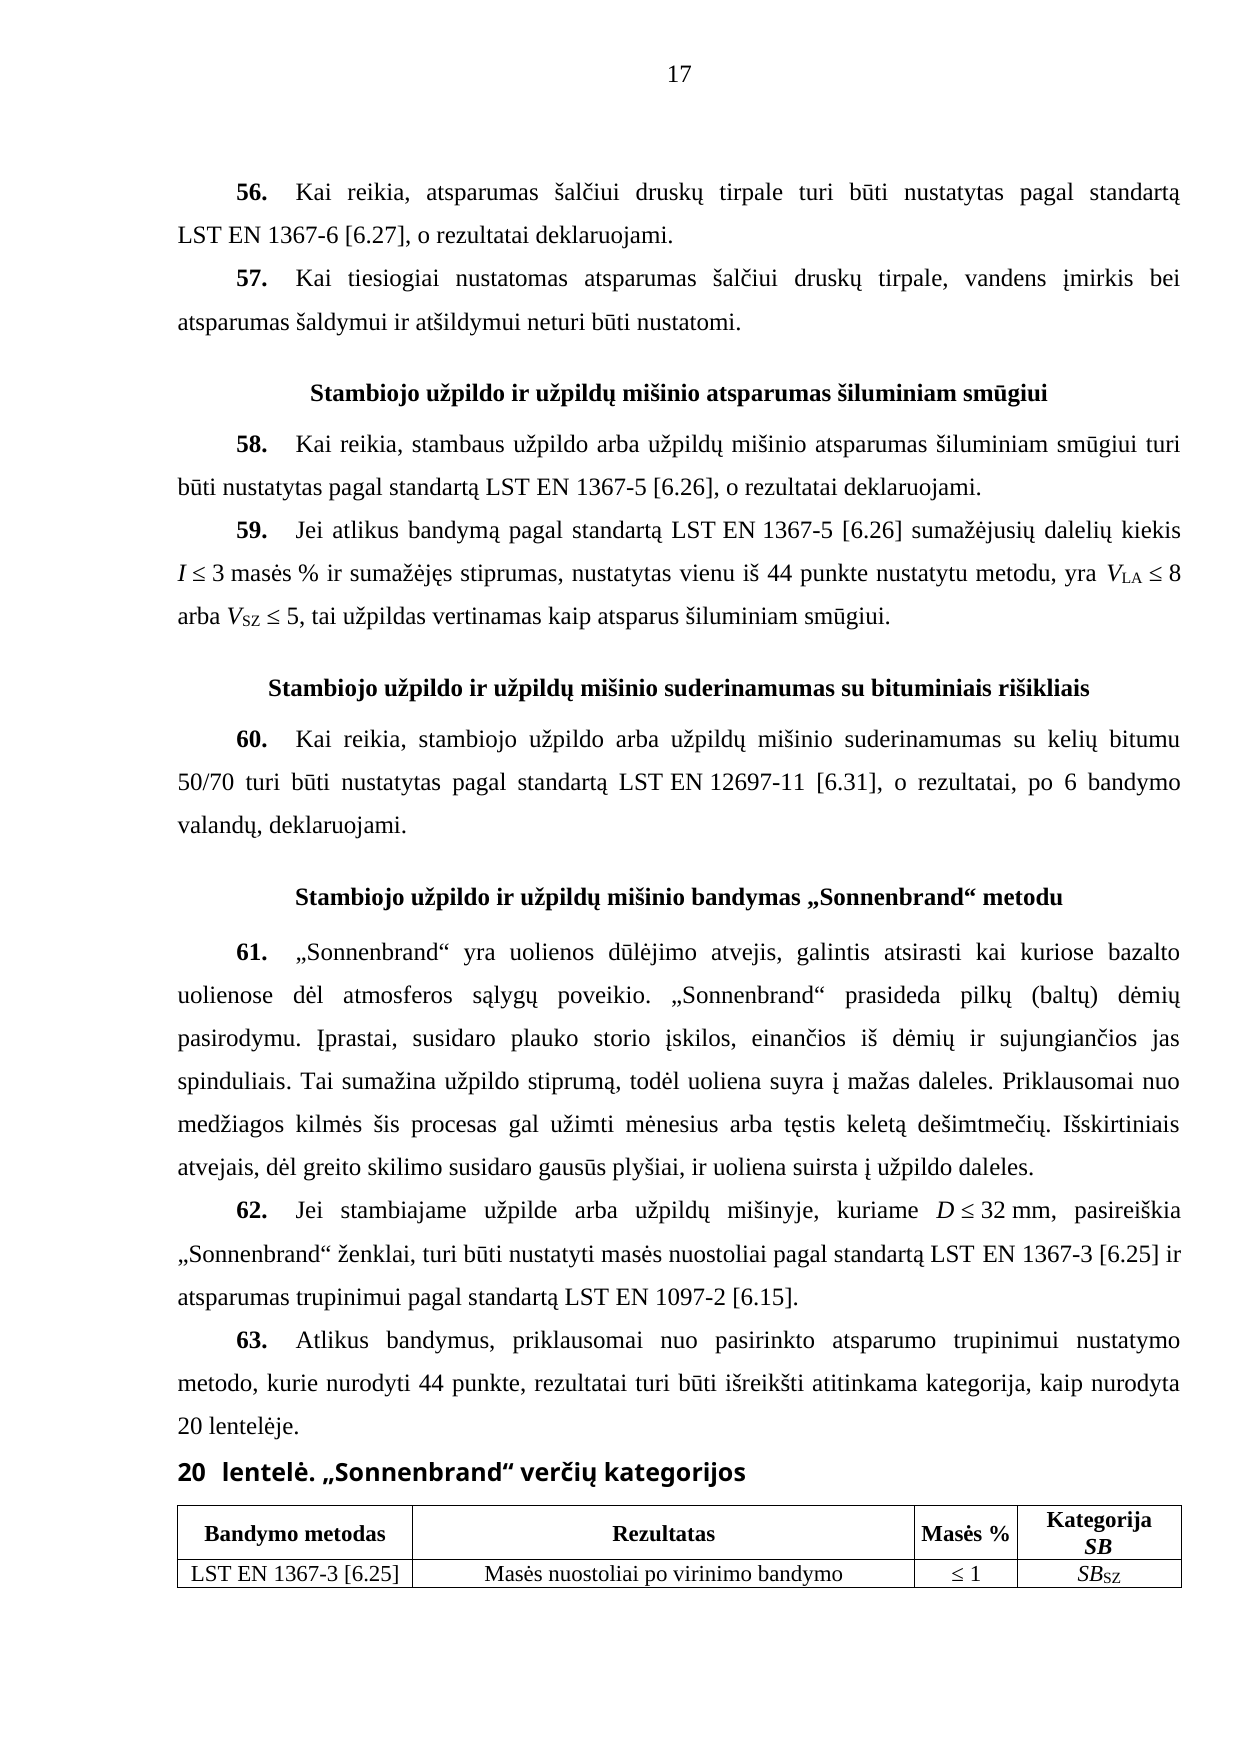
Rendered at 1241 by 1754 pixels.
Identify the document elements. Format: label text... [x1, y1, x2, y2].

table_cell ≤ 1 [915, 1560, 919, 1587]
table_header Rezultatas [413, 1506, 914, 1559]
table_header Bandymo metodas [178, 1506, 412, 1559]
table_cell ≤ 1 [1013, 1560, 1017, 1587]
table_cell SBSZ [1018, 1560, 1022, 1587]
table_cell SBSZ [1177, 1560, 1181, 1587]
text 62. Jei stambiajame užpilde arba užpildų mišinyje, kuriame D ≤ 32 mm, pasireiškia „Sonnenbrand“ ženklai, turi būti nustatyti masės nuostoliai pagal standartą LST EN 1367-3 [6.25] ir atsparumas trupinimui pagal standartą LST EN 1097-2 [6.15]. [177, 1196, 1181, 1311]
text 58. Kai reikia, stambaus užpildo arba užpildų mišinio atsparumas šiluminiam smūgiui turi būti nustatytas pagal standartą LST EN 1367-5 [6.26], o rezultatai deklaruojami. [177, 429, 1181, 501]
text Stambiojo užpildo ir užpildų mišinio suderinamumas su bituminiais rišikliais [177, 673, 1181, 702]
text 63. Atlikus bandymus, priklausomai nuo pasirinkto atsparumo trupinimui nustatymo metodo, kurie nurodyti 44 punkte, rezultatai turi būti išreikšti atitinkama kategorija, kaip nurodyta 20 lentelėje. [177, 1325, 1181, 1440]
text Stambiojo užpildo ir užpildų mišinio atsparumas šiluminiam smūgiui [177, 378, 1181, 407]
table_header Masės % [915, 1506, 1017, 1559]
text 60. Kai reikia, stambiojo užpildo arba užpildų mišinio suderinamumas su kelių bitumu 50/70 turi būti nustatytas pagal standartą LST EN 12697-11 [6.31], o rezultatai, po 6 bandymo valandų, deklaruojami. [177, 724, 1181, 839]
text Stambiojo užpildo ir užpildų mišinio bandymas „Sonnenbrand“ metodu [177, 882, 1181, 911]
text 59. Jei atlikus bandymą pagal standartą LST EN 1367-5 [6.26] sumažėjusių dalelių kiekis I ≤ 3 masės % ir sumažėjęs stiprumas, nustatytas vienu iš 44 punkte nustatytu metodu, yra VLA ≤ 8 arba VSZ ≤ 5, tai užpildas vertinamas kaip atsparus šiluminiam smūgiui. [177, 515, 1181, 630]
text 56. Kai reikia, atsparumas šalčiui druskų tirpale turi būti nustatytas pagal standartą LST EN 1367-6 [6.27], o rezultatai deklaruojami. [177, 177, 1181, 249]
text 20 lentelė. „Sonnenbrand“ verčių kategorijos [177, 1454, 1181, 1488]
text 61. „Sonnenbrand“ yra uolienos dūlėjimo atvejis, galintis atsirasti kai kuriose bazalto uolienose dėl atmosferos sąlygų poveikio. „Sonnenbrand“ prasideda pilkų (baltų) dėmių pasirodymu. Įprastai, susidaro plauko storio įskilos, einančios iš dėmių ir sujungiančios jas spinduliais. Tai sumažina užpildo stiprumą, todėl uoliena suyra į mažas daleles. Priklausomai nuo medžiagos kilmės šis procesas gal užimti mėnesius arba tęstis keletą dešimtmečių. Išskirtiniais atvejais, dėl greito skilimo susidaro gausūs plyšiai, ir uoliena suirsta į užpildo daleles. [177, 937, 1181, 1181]
text 57. Kai tiesiogiai nustatomas atsparumas šalčiui druskų tirpale, vandens įmirkis bei atsparumas šaldymui ir atšildymui neturi būti nustatomi. [177, 263, 1181, 335]
